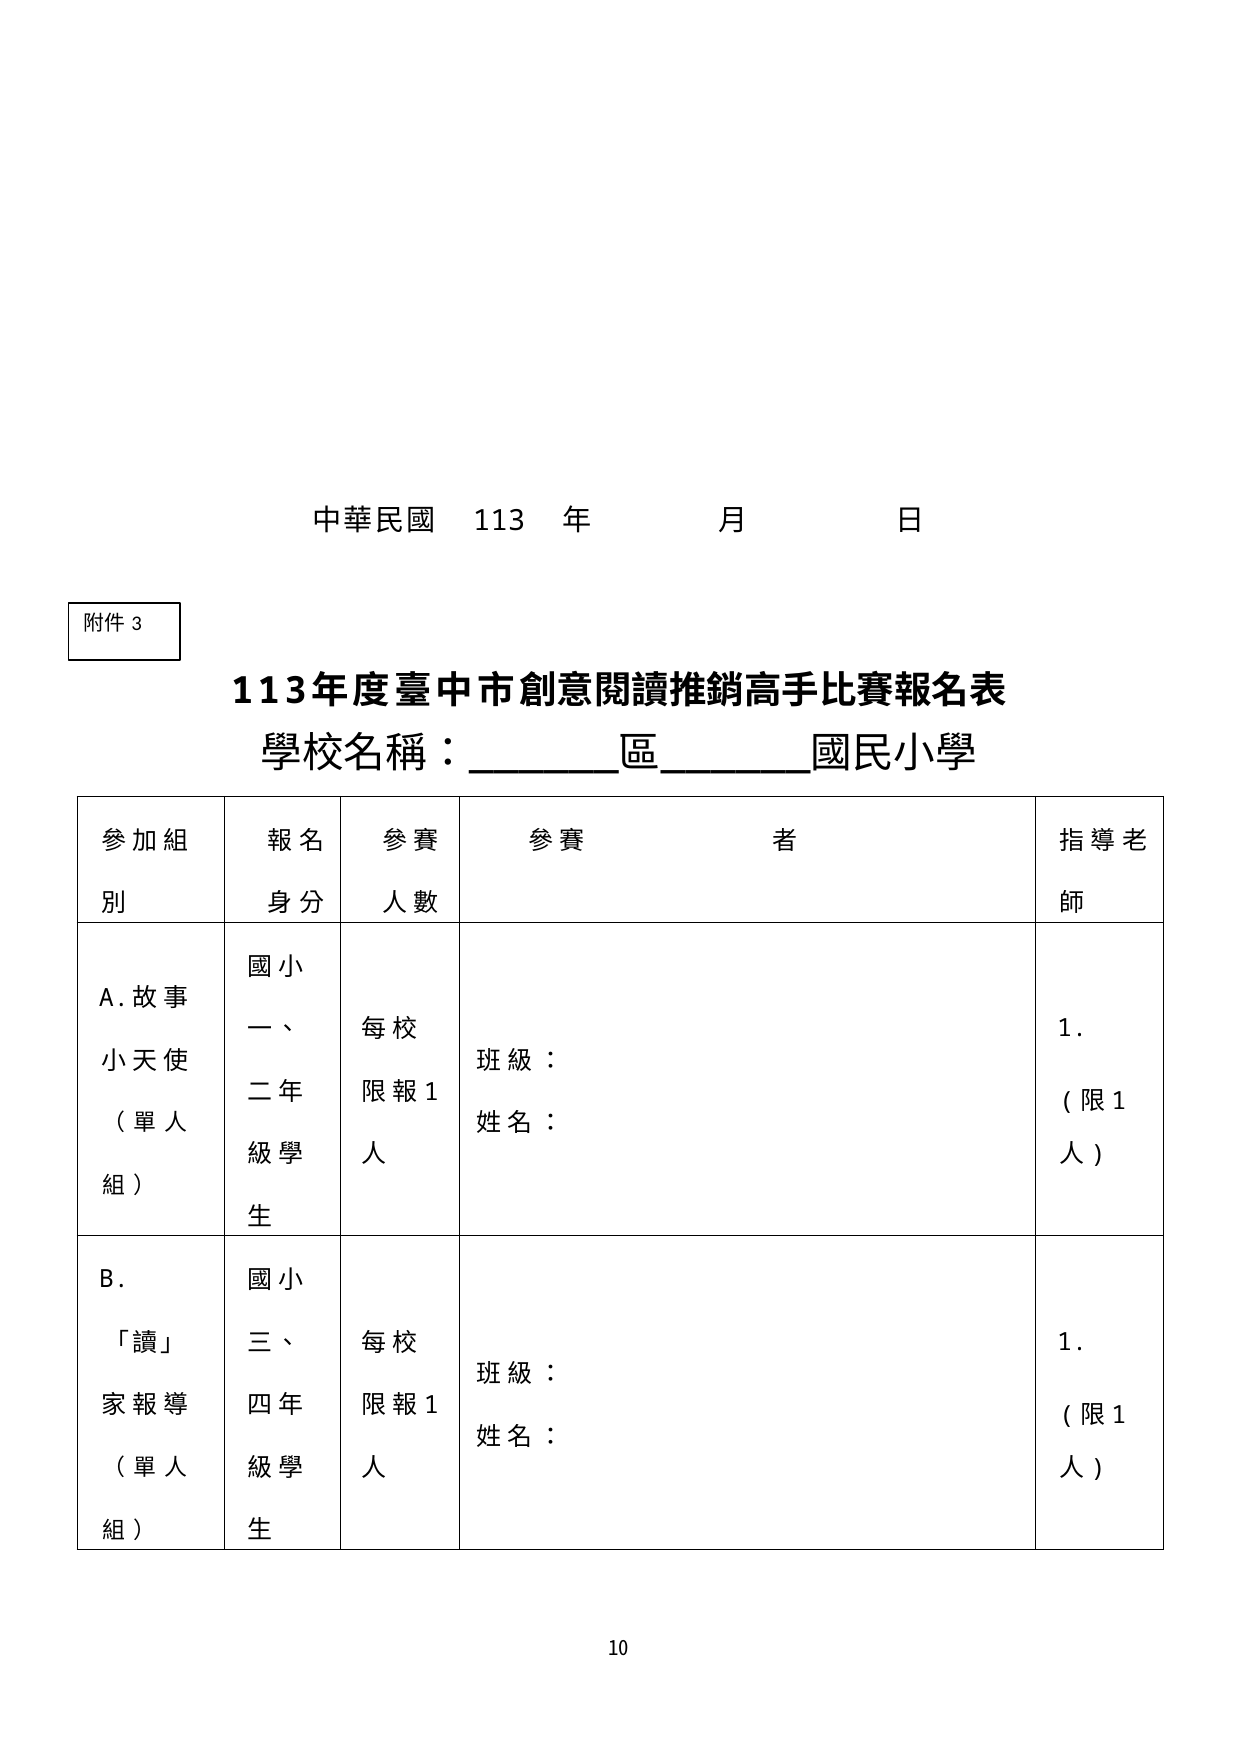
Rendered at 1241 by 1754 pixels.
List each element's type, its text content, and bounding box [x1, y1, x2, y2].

table_cell 每校限報1人 [341, 1236, 459, 1549]
table_cell 1. (限1人) [1036, 923, 1163, 1235]
table_cell 班級： 姓名： [460, 923, 1035, 1235]
text 113年度臺中市創意閱讀推銷高手比賽報名表 [77, 667, 1160, 712]
table_header 參加組別 [78, 797, 224, 922]
table_cell 每校限報1人 [341, 923, 459, 1235]
table_header 參賽者 [460, 797, 1035, 922]
table_header 報名 身分 [225, 797, 340, 922]
table_cell 1. (限1人) [1036, 1236, 1163, 1549]
text 學校名稱：______區______國民小學 [77, 731, 1160, 777]
table_header 參賽 人數 [341, 797, 459, 922]
table_cell 國小一、二年級學生 [225, 923, 340, 1235]
table_header 指導老師 [1036, 797, 1163, 922]
text 中華民國 113 年 月 日 [77, 476, 1160, 538]
table_cell B.「讀」家報導 （單人組） [78, 1236, 224, 1549]
table_cell 班級： 姓名： [460, 1236, 1035, 1549]
table_cell 國小三、四年級學生 [225, 1236, 340, 1549]
table_cell A.故事小天使 （單人組） [78, 923, 224, 1235]
